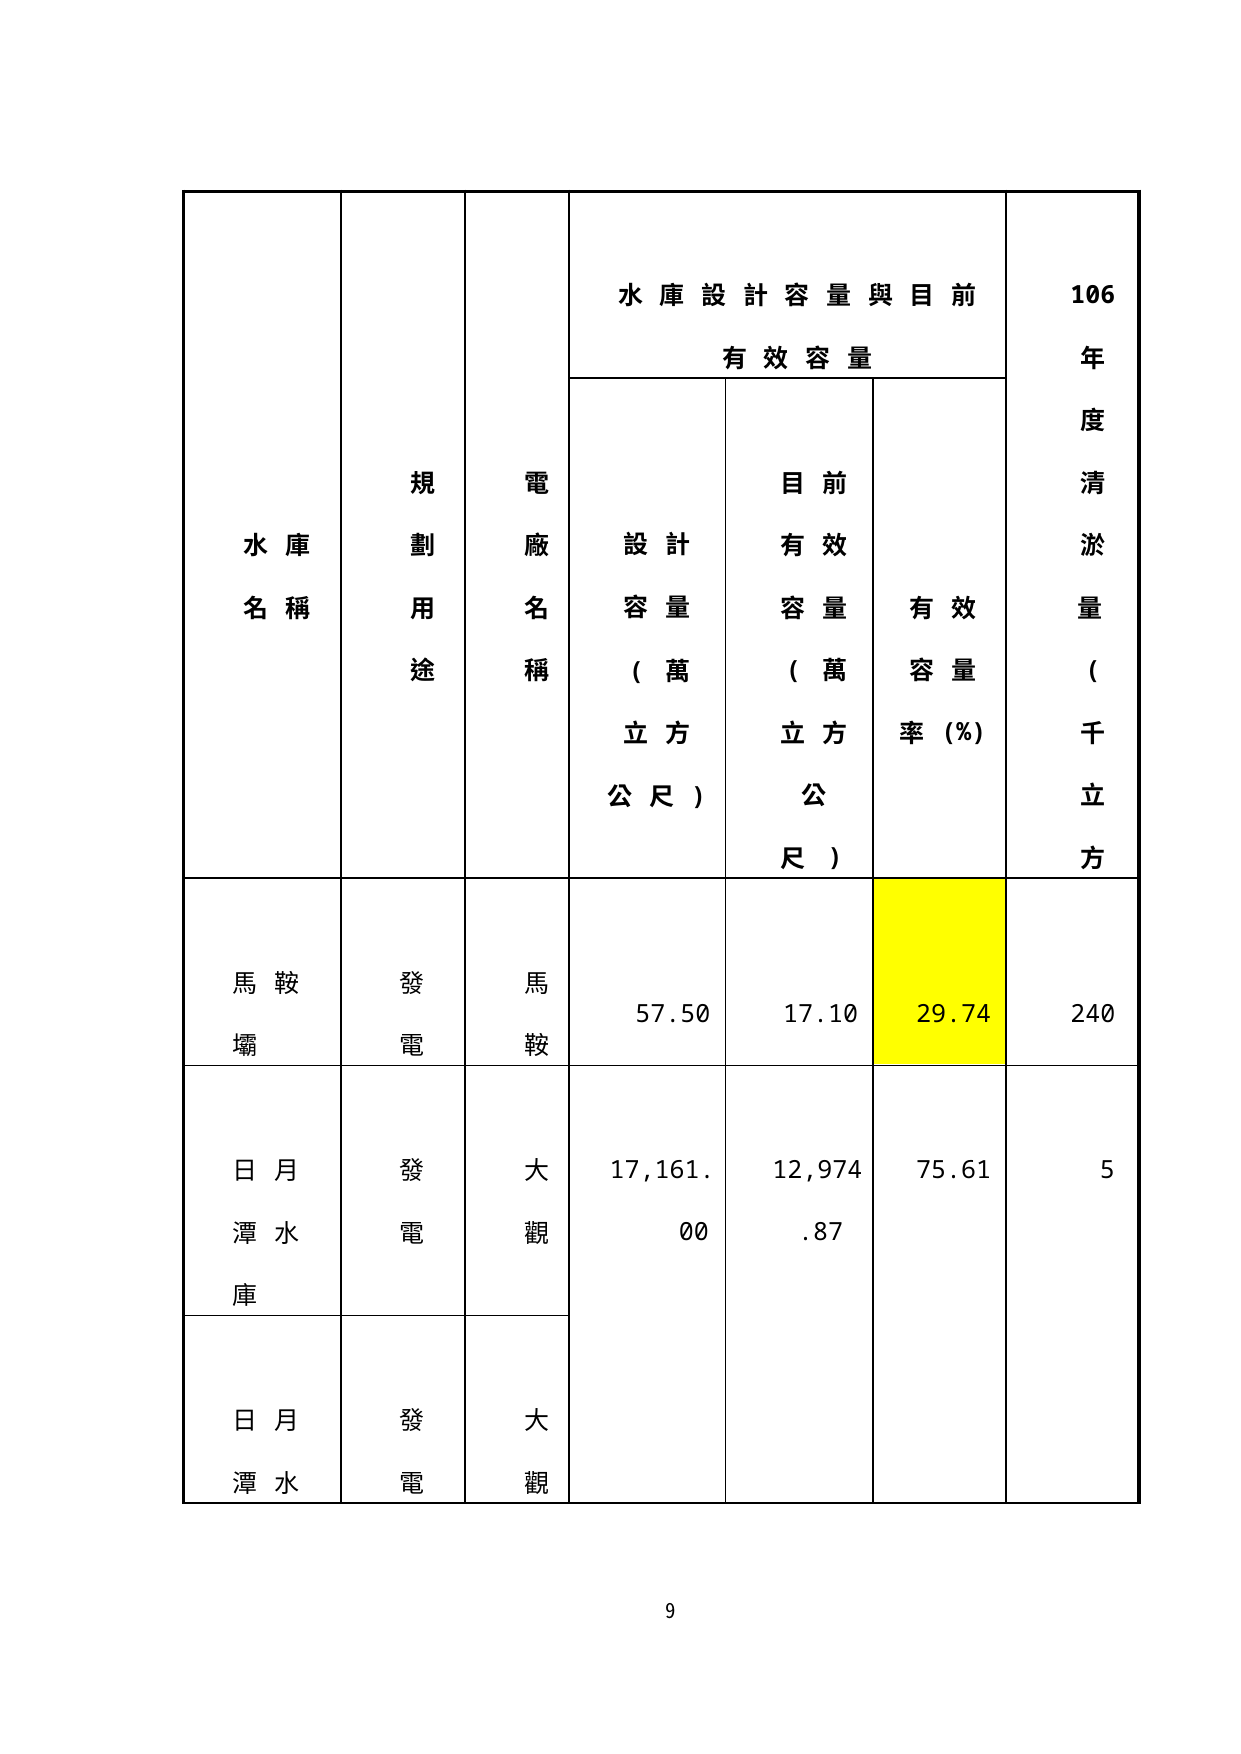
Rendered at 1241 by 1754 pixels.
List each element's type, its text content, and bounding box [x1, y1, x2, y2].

table_cell 設計容量 (萬立方公尺) [570, 379, 725, 877]
table_cell 29.74 [874, 879, 1005, 1064]
table_cell 大觀 [466, 1066, 568, 1314]
table_header 電廠 名稱 [466, 193, 568, 877]
table_cell 馬鞍壩 [185, 879, 340, 1064]
table_cell 有效容量率(%) [874, 379, 1005, 877]
table_cell 大觀 [466, 1316, 568, 1502]
table_cell 17,161.00 [570, 1066, 725, 1502]
table_cell 5 [1007, 1066, 1137, 1502]
table_header 規劃用途 [342, 193, 464, 877]
table_cell 發電 [342, 1316, 464, 1502]
table_header 106年度清淤量(千立方公尺) [1007, 193, 1137, 877]
table_cell 馬鞍 [466, 879, 568, 1064]
table_cell 17.10 [726, 879, 872, 1064]
table_header 水庫名稱 [185, 193, 340, 877]
table_cell 發電 [342, 879, 464, 1064]
table_cell 240 [1007, 879, 1137, 1064]
table_header 水庫設計容量與目前有效容量 [570, 193, 1005, 377]
table_cell 發電 [342, 1066, 464, 1314]
table_cell 75.61 [874, 1066, 1005, 1502]
table_cell 57.50 [570, 879, 725, 1064]
table_cell 日月潭水庫 [185, 1066, 340, 1314]
table_cell 目前有效容量(萬立方公尺) [726, 379, 872, 877]
table_cell 12,974.87 [726, 1066, 872, 1502]
table_cell 日月潭水 [185, 1316, 340, 1502]
